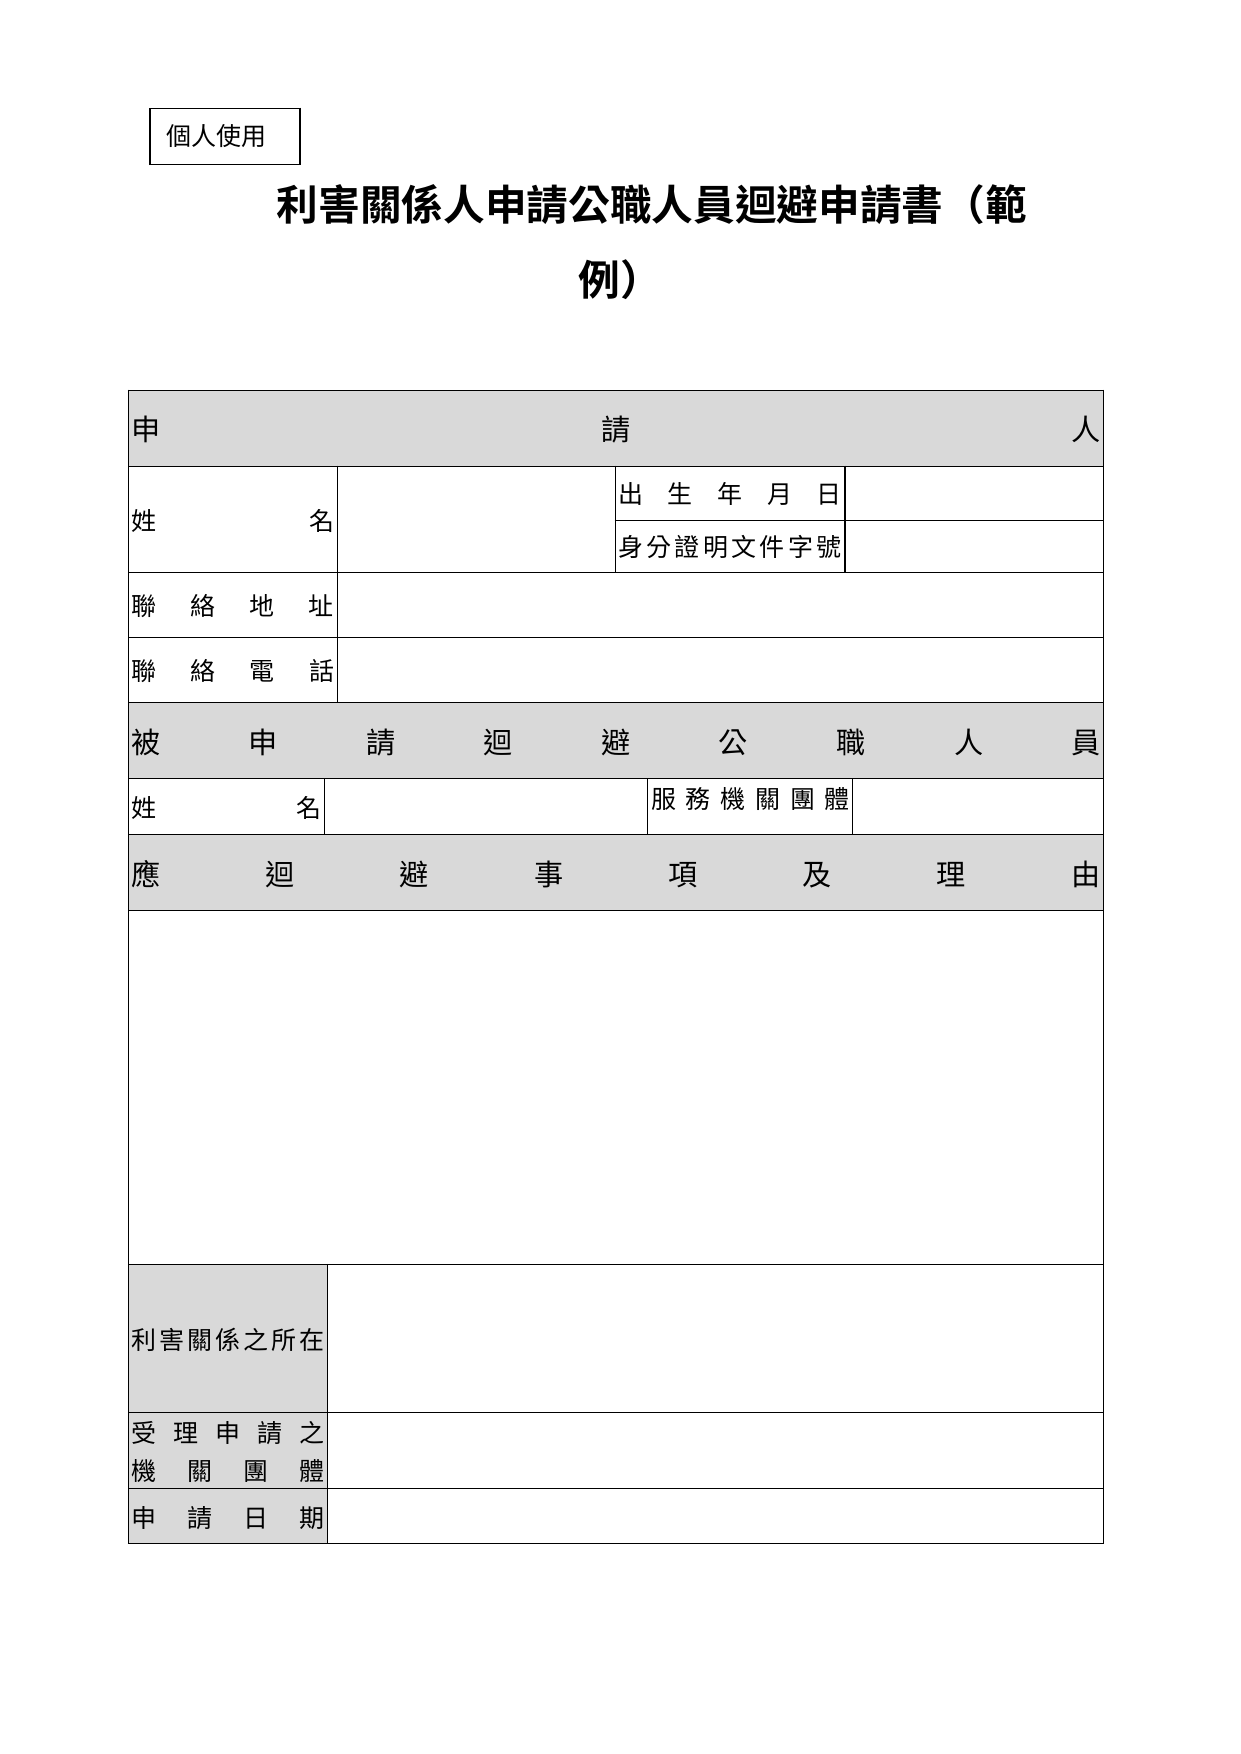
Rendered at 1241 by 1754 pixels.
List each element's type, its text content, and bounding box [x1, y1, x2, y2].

table_cell 聯絡電話 [129, 638, 337, 702]
table_cell [338, 638, 1103, 702]
table_cell 受理申請之 機關團體 [129, 1413, 327, 1488]
table_cell 申請日期 [129, 1489, 327, 1543]
table_cell [338, 573, 1103, 637]
table_cell [853, 779, 1103, 834]
table_cell [325, 779, 647, 834]
table_cell 服務機關團體 [648, 779, 852, 834]
text [151, 109, 299, 164]
table_cell 出生年月日 [616, 467, 844, 519]
table_cell 姓名 [129, 467, 337, 572]
table_cell 應迴避事項及理由 [129, 835, 1103, 910]
table_cell 身分證明文件字號 [616, 521, 844, 572]
table_cell 被申請迴避公職人員 [129, 703, 1103, 778]
table_cell 聯 絡 地 址 [129, 573, 337, 637]
table_cell [846, 467, 1103, 519]
table_header 申請人 [129, 391, 1103, 466]
table_cell [328, 1489, 1103, 1543]
table_cell [328, 1265, 1103, 1412]
table_cell [338, 467, 615, 572]
table_cell [846, 521, 1103, 572]
table_cell [328, 1413, 1103, 1488]
table_cell 利害關係之所在 [129, 1265, 327, 1412]
text 利害關係人申請公職人員迴避申請書（範例） [187, 164, 1053, 314]
table_cell 姓名 [129, 779, 324, 834]
text 個人使用 [166, 117, 284, 153]
table_cell [129, 911, 1103, 1264]
